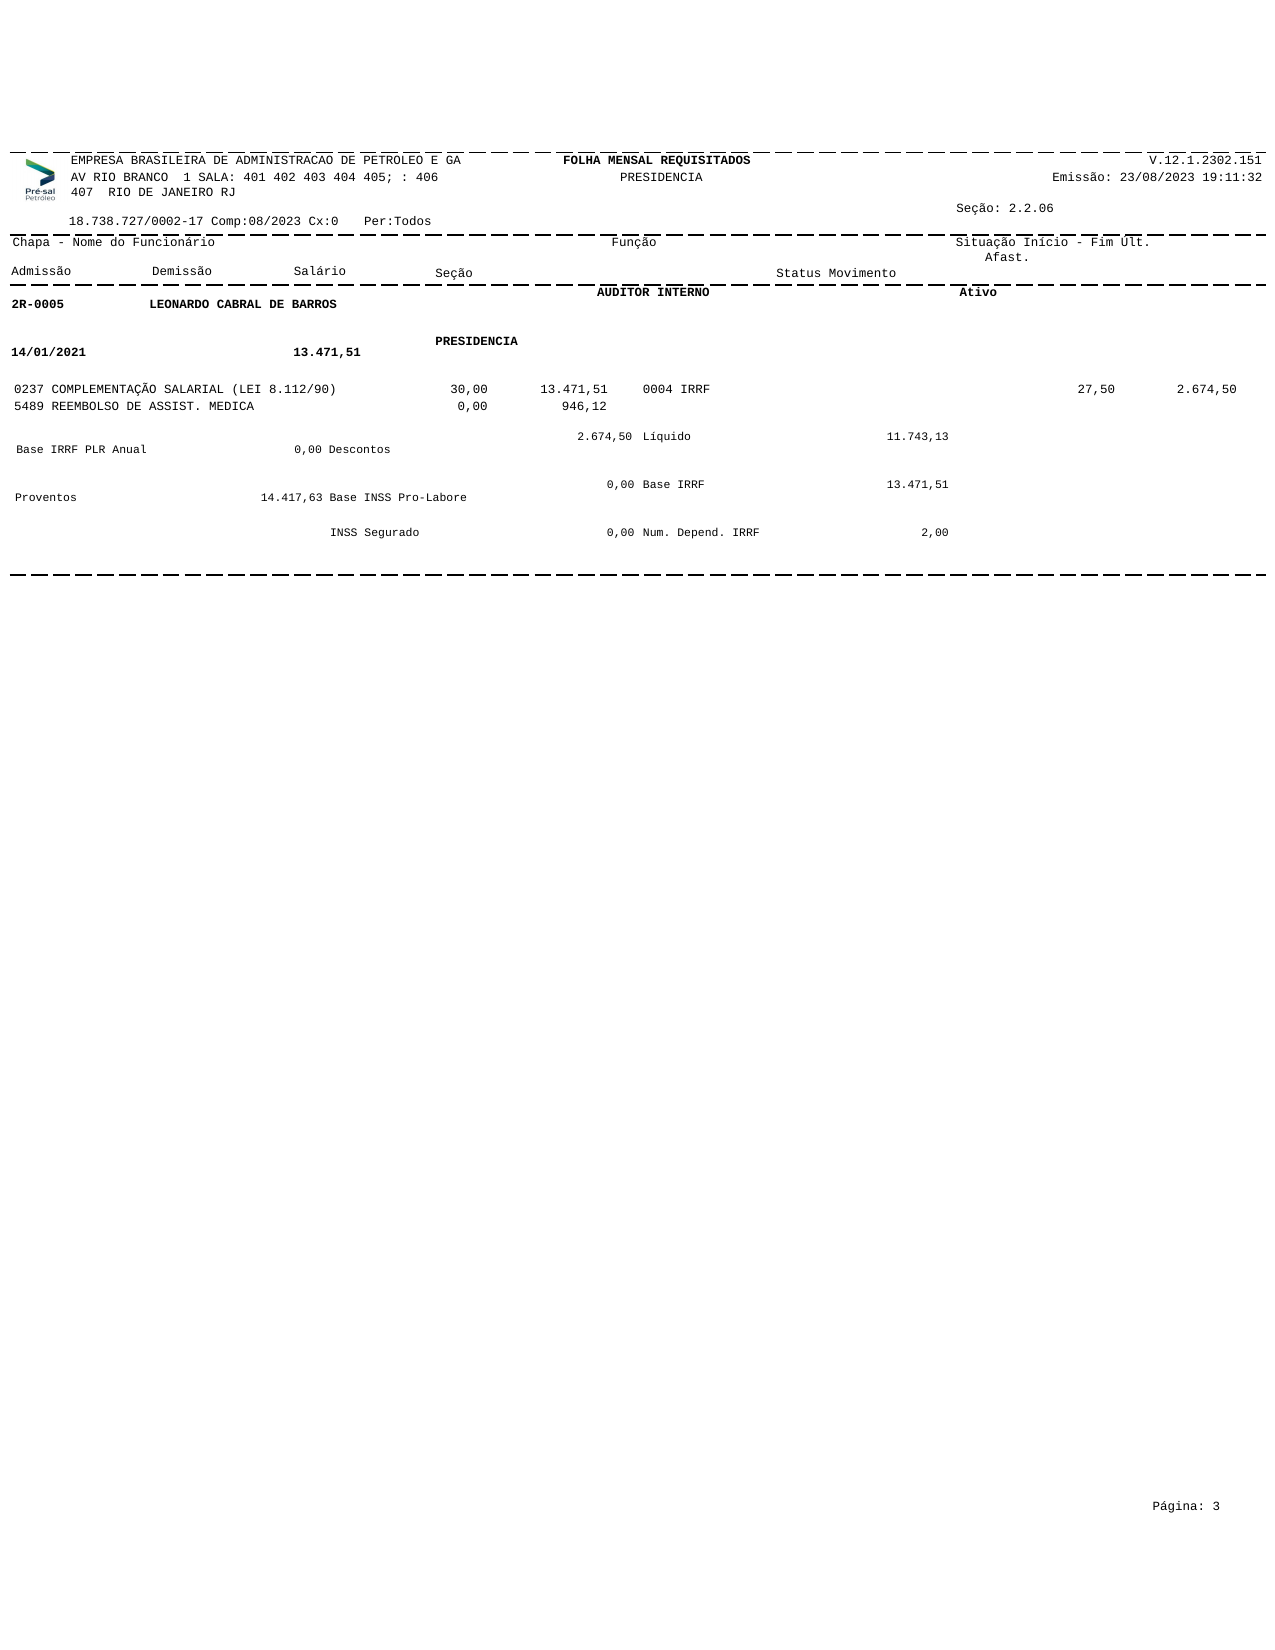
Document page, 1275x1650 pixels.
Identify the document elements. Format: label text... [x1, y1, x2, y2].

table_cell Líquido [643, 430, 776, 478]
table_cell 30,00 0,00 [435, 382, 540, 430]
table_cell Base IRRF PLR Anual 0,00 Descontos [10, 430, 435, 478]
table_cell 2.674,50 [1177, 382, 1266, 430]
table_cell 0,00 [540, 478, 643, 526]
table_cell 11.743,13 [776, 430, 956, 478]
table_cell [1177, 430, 1266, 478]
table_cell [1177, 234, 1266, 284]
table_header V.12.1.2302.151 Emissão: 23/08/2023 19:11:32 Seção: 2.2.06 [956, 151, 1266, 234]
table_cell [776, 334, 956, 382]
table_cell [435, 284, 540, 334]
table_cell [956, 334, 1177, 382]
table_header [776, 151, 956, 234]
table_cell 13.471,51 [776, 478, 956, 526]
table_cell 2R-0005 LEONARDO CABRAL DE BARROS [10, 284, 435, 334]
table_cell 0,00 [540, 526, 643, 574]
table_cell [540, 284, 563, 334]
table_cell [1177, 284, 1266, 334]
table_cell Ativo [956, 284, 1177, 334]
table_cell Base IRRF [643, 478, 776, 526]
table_cell PRESIDENCIA [435, 334, 540, 382]
table_cell [956, 526, 1177, 574]
table_cell 0004 IRRF [643, 382, 776, 430]
table_cell [540, 334, 643, 382]
table_cell [1177, 334, 1266, 382]
table_cell INSS Segurado [10, 526, 540, 574]
table_header FOLHA MENSAL REQUISITADOS PRESIDENCIA [563, 151, 776, 234]
table_cell [540, 234, 563, 284]
table_cell Função [563, 234, 776, 284]
table_cell [1177, 526, 1266, 574]
table_cell 27,50 [956, 382, 1177, 430]
table_cell Chapa - Nome do Funcionário Admissão Demissão Salário [10, 234, 435, 284]
table_cell [956, 430, 1177, 478]
table_cell Status Movimento [776, 234, 956, 284]
table_cell 2.674,50 [540, 430, 643, 478]
table_cell Situação Início - Fim Últ. Afast. [956, 234, 1177, 284]
table_cell Proventos 14.417,63 Base INSS Pro-Labore [10, 478, 540, 526]
table_cell [435, 430, 540, 478]
table_cell 0237 COMPLEMENTAÇÃO SALARIAL (LEI 8.112/90) 5489 REEMBOLSO DE ASSIST. MEDICA [10, 382, 435, 430]
table_cell AUDITOR INTERNO [563, 284, 776, 334]
table_cell 2,00 [776, 526, 956, 574]
table_cell 13.471,51 946,12 [540, 382, 643, 430]
table_cell [776, 284, 956, 334]
table_cell [1177, 478, 1266, 526]
table_header EMPRESA BRASILEIRA DE ADMINISTRACAO DE PETROLEO E GA AV RIO BRANCO 1 SALA: 401 402 403 404 405; : 406 407 RIO DE JANEIRO RJ 18.738.727/0002-17 Comp:08/2023 Cx:0 Per:Todos [10, 151, 563, 234]
table_cell Seção [435, 234, 540, 284]
table_cell [956, 478, 1177, 526]
table_cell [776, 382, 956, 430]
table_cell 14/01/2021 13.471,51 [10, 334, 435, 382]
table_cell Num. Depend. IRRF [643, 526, 776, 574]
table_cell [643, 334, 776, 382]
